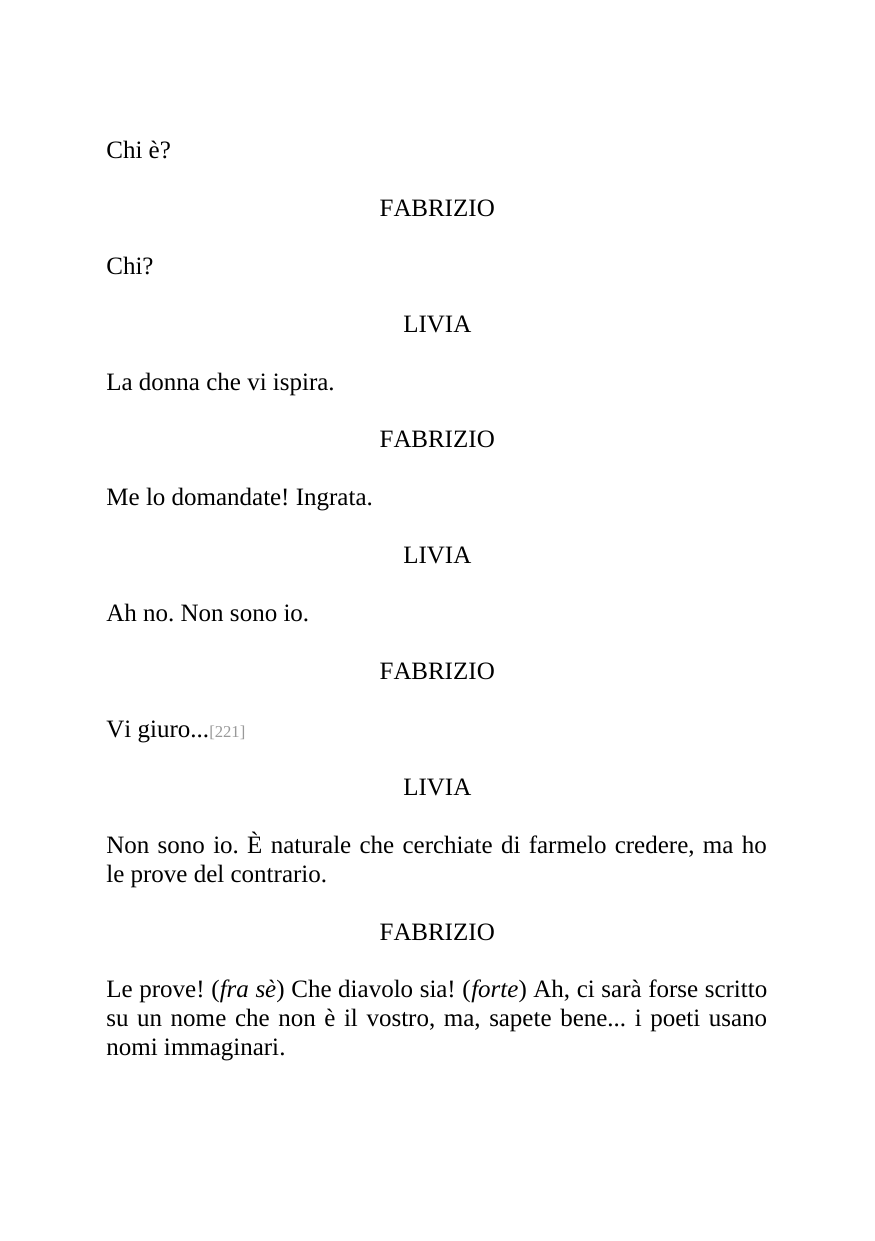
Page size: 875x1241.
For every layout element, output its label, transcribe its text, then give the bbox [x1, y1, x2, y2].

text LIVIA [106, 309, 768, 337]
text LIVIA [106, 772, 768, 801]
text Chi? [106, 251, 768, 279]
text LIVIA [106, 540, 768, 569]
text FABRIZIO [106, 917, 768, 945]
text Vi giuro...[221] [106, 714, 768, 743]
text FABRIZIO [106, 656, 768, 685]
text Non sono io. È naturale che cerchiate di farmelo credere, ma ho le prove del contrario. [106, 830, 768, 887]
text La donna che vi ispira. [106, 367, 768, 395]
text Me lo domandate! Ingrata. [106, 482, 768, 511]
text FABRIZIO [106, 424, 768, 453]
text Ah no. Non sono io. [106, 598, 768, 627]
text Chi è? [106, 135, 768, 164]
text Le prove! (fra sè) Che diavolo sia! (forte) Ah, ci sarà forse scritto su un nome che non è il vostro, ma, sapete bene... i poeti usano nomi immaginari. [106, 974, 768, 1061]
text FABRIZIO [106, 193, 768, 222]
